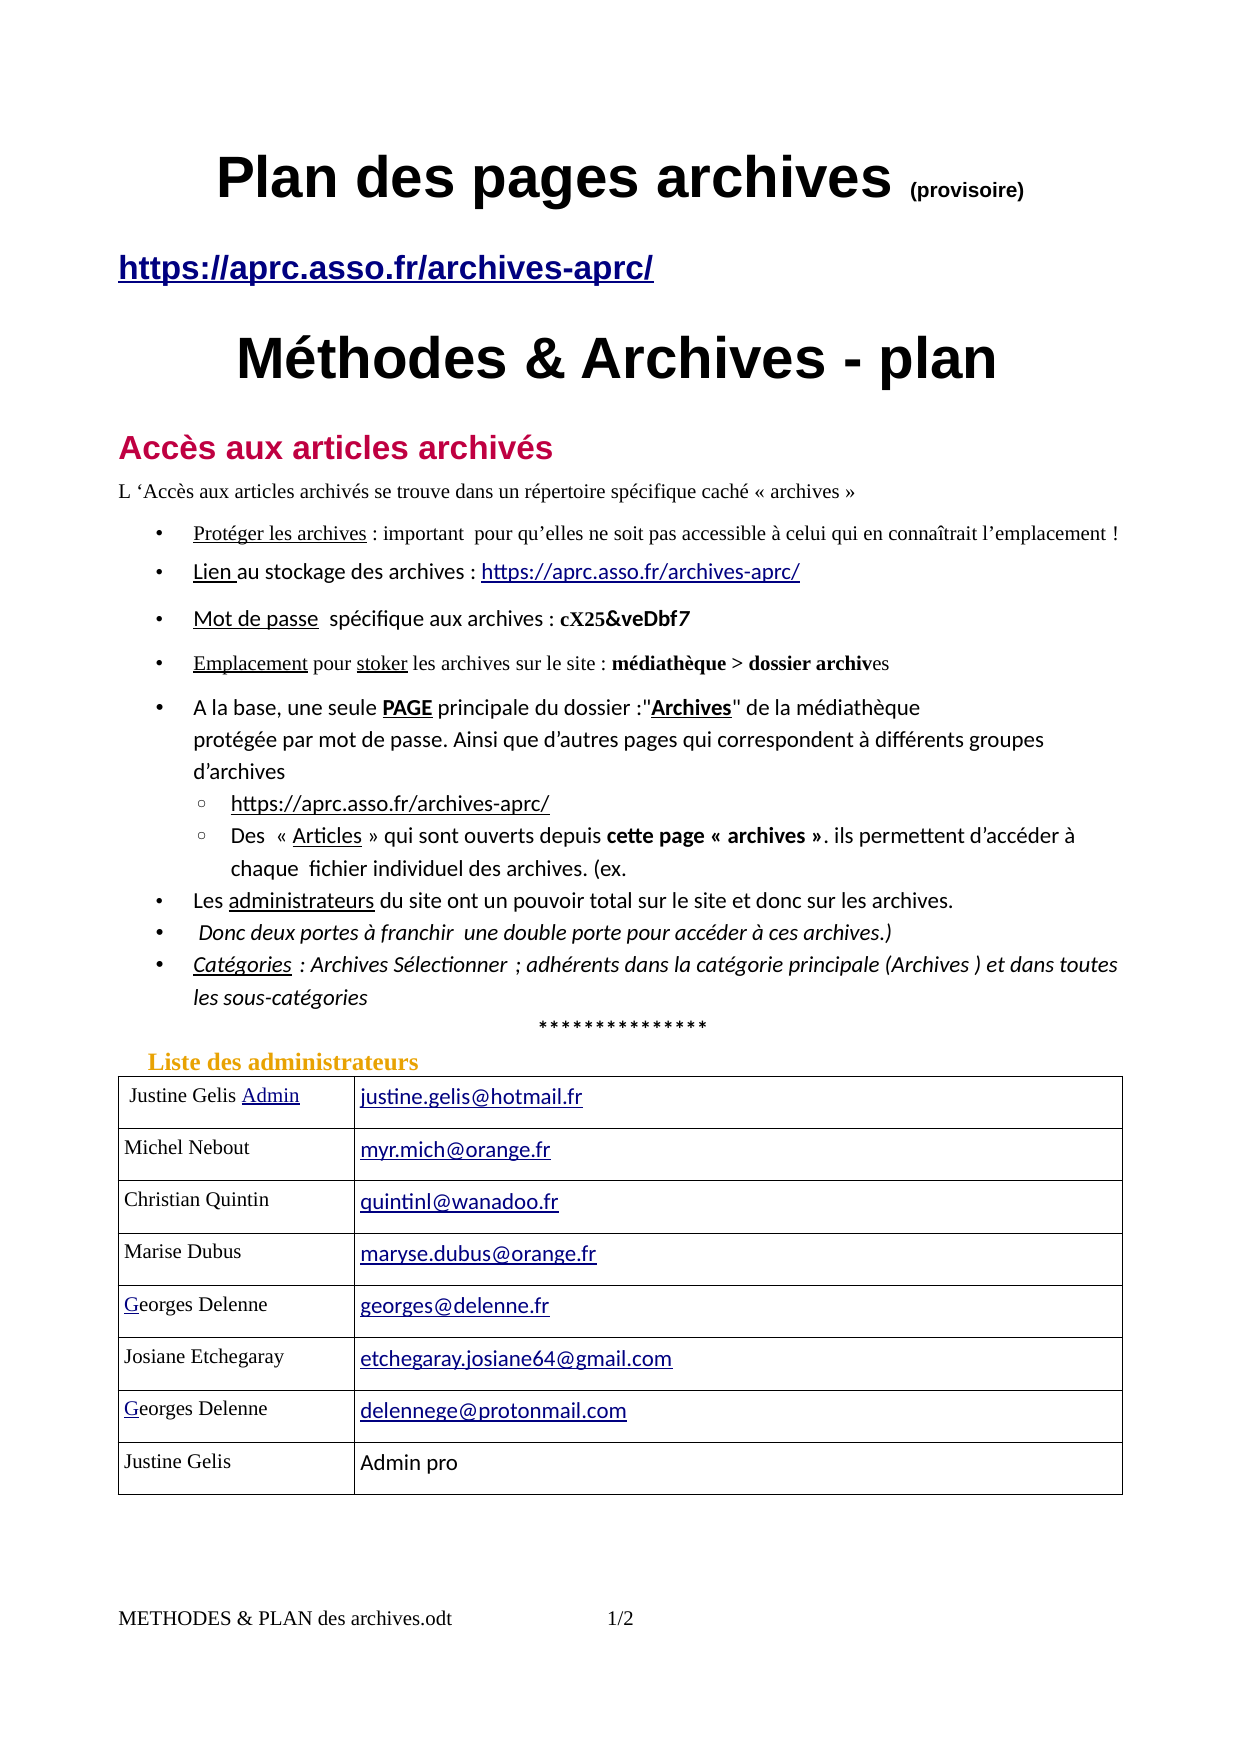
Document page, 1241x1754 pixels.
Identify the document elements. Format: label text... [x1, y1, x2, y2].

title Plan des pages archives (provisoire) [118, 143, 1122, 210]
table_cell Josiane Etchegaray [119, 1338, 354, 1389]
list Emplacement pour stoker les archives sur le site : médiathèque > dossier archives [156, 651, 1122, 675]
subtitle https://aprc.asso.fr/archives-aprc/ [118, 248, 1122, 286]
list Catégories : Archives Sélectionner ; adhérents dans la catégorie principale (Archives ) et dans toutes les sous-catégories [156, 950, 1122, 1011]
list https://aprc.asso.fr/archives-aprc/ [193, 789, 1122, 817]
table_cell quintinl@wanadoo.fr [355, 1181, 1122, 1233]
table_cell Christian Quintin [119, 1181, 354, 1233]
table_cell Georges Delenne [119, 1391, 354, 1442]
list Les administrateurs du site ont un pouvoir total sur le site et donc sur les archives. [156, 886, 1122, 914]
table_cell Georges Delenne [119, 1286, 354, 1337]
table_header Justine Gelis Admin [119, 1077, 354, 1128]
subtitle Accès aux articles archivés [118, 428, 1122, 467]
list Des « Articles » qui sont ouverts depuis cette page « archives ». ils permettent d’accéder à chaque fichier individuel des archives. (ex. [193, 822, 1122, 882]
list Lien au stockage des archives : https://aprc.asso.fr/archives-aprc/ [156, 557, 1122, 585]
table_cell Michel Nebout [119, 1129, 354, 1180]
table_cell myr.mich@orange.fr [355, 1129, 1122, 1180]
list Protéger les archives : important pour qu’elles ne soit pas accessible à celui qui en connaîtrait l’emplacement ! [156, 521, 1122, 545]
list Donc deux portes à franchir une double porte pour accéder à ces archives.) [156, 918, 1122, 946]
table_cell Admin pro [355, 1443, 1122, 1494]
table_header justine.gelis@hotmail.fr [355, 1077, 1122, 1128]
table_cell maryse.dubus@orange.fr [355, 1234, 1122, 1285]
list A la base, une seule PAGE principale du dossier :"Archives" de la médiathèque protégée par mot de passe. Ainsi que d’autres pages qui correspondent à différents groupes d’archives [156, 693, 1122, 785]
subtitle Liste des administrateurs [148, 1047, 1122, 1076]
text L ‘Accès aux articles archivés se trouve dans un répertoire spécifique caché « archives » [118, 479, 1122, 503]
text *************** [118, 1015, 1122, 1043]
table_cell etchegaray.josiane64@gmail.com [355, 1338, 1122, 1389]
title Méthodes & Archives - plan [118, 324, 1122, 391]
table_cell delennege@protonmail.com [355, 1391, 1122, 1442]
table_cell Justine Gelis [119, 1443, 354, 1494]
table_cell Marise Dubus [119, 1234, 354, 1285]
list Mot de passe spécifique aux archives : cX25&veDbf7 [156, 604, 1122, 632]
table_cell georges@delenne.fr [355, 1286, 1122, 1337]
